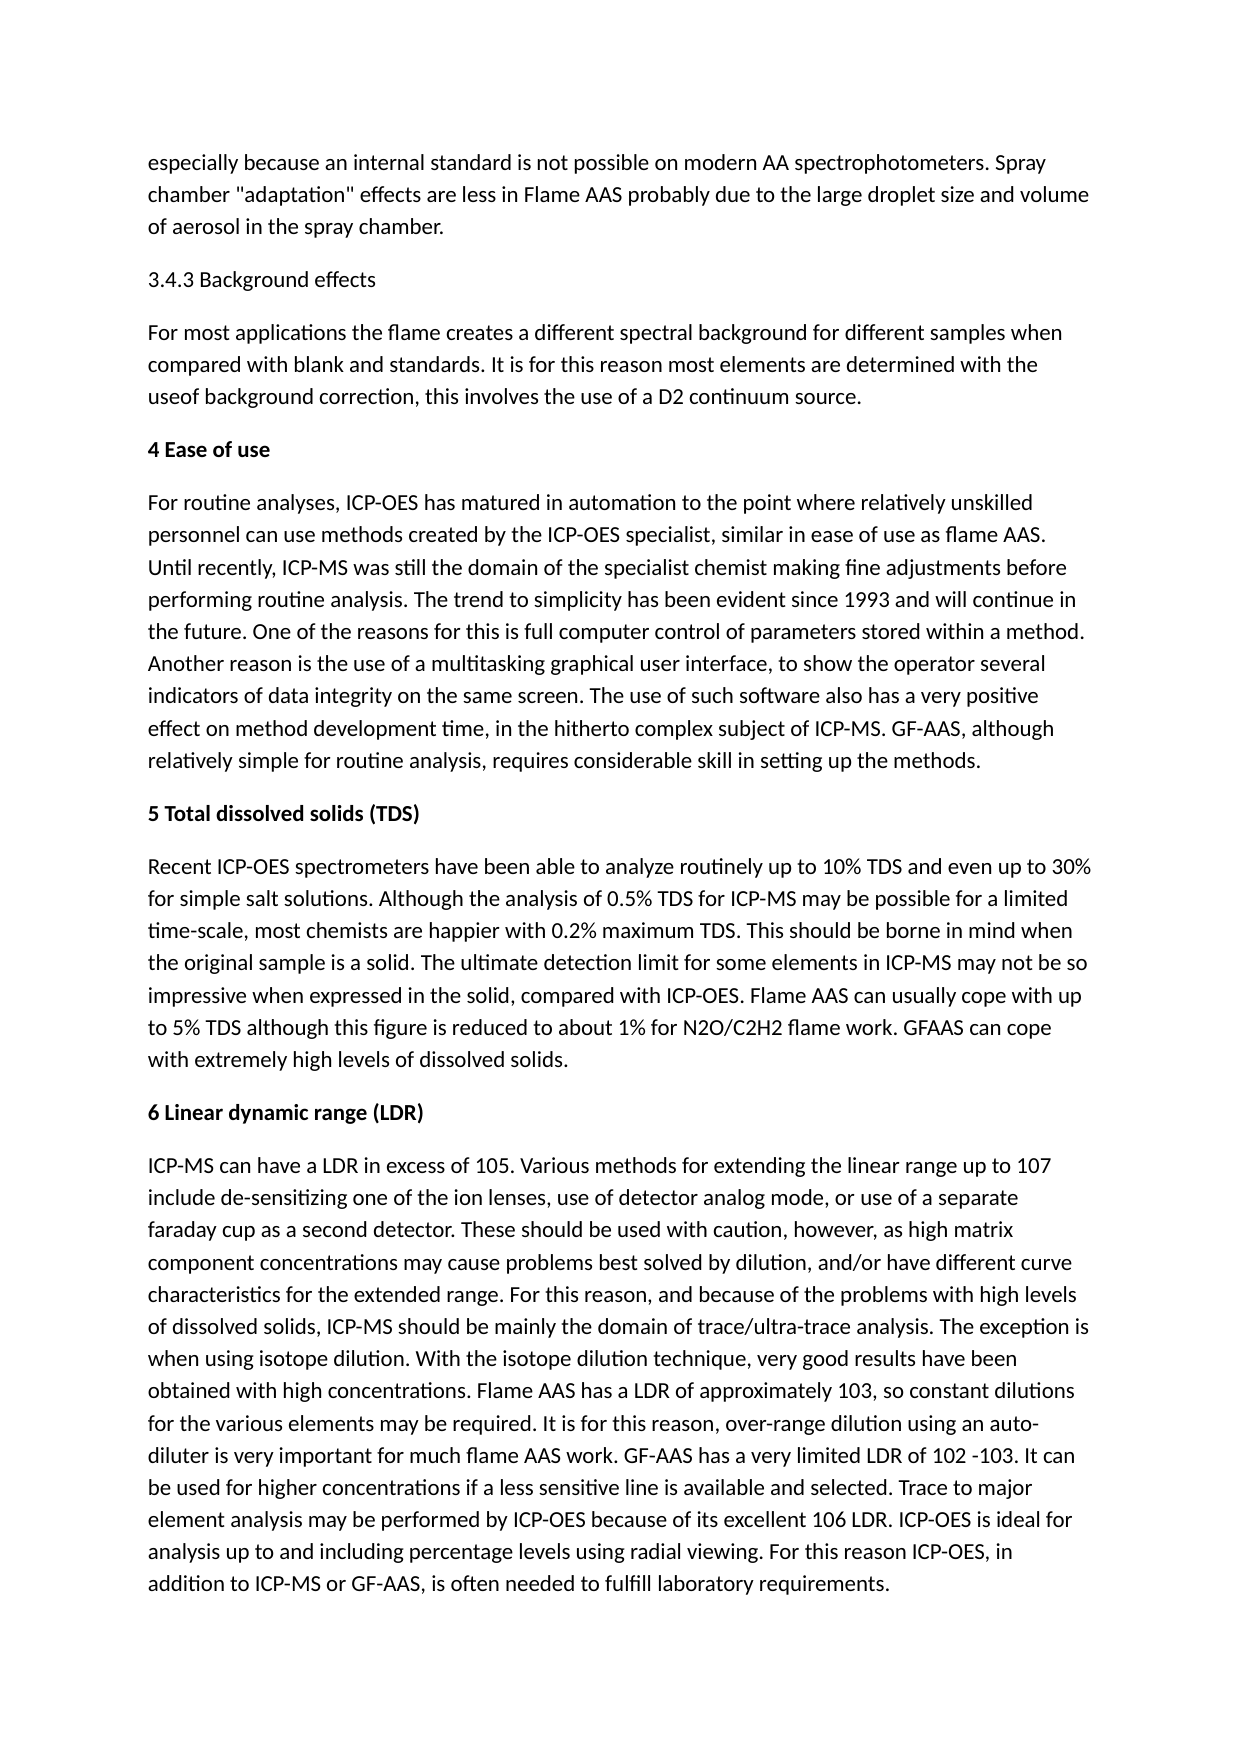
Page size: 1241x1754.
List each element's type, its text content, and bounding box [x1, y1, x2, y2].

text 3.4.3 Background effects [148, 265, 1093, 293]
text 6 Linear dynamic range (LDR) [148, 1098, 1093, 1126]
text ICP-MS can have a LDR in excess of 105. Various methods for extending the linear range up to 107 include de-sensitizing one of the ion lenses, use of detector analog mode, or use of a separate faraday cup as a second detector. These should be used with caution, however, as high matrix component concentrations may cause problems best solved by dilution, and/or have different curve characteristics for the extended range. For this reason, and because of the problems with high levels of dissolved solids, ICP-MS should be mainly the domain of trace/ultra-trace analysis. The exception is when using isotope dilution. With the isotope dilution technique, very good results have been obtained with high concentrations. Flame AAS has a LDR of approximately 103, so constant dilutions for the various elements may be required. It is for this reason, over-range dilution using an auto-diluter is very important for much flame AAS work. GF-AAS has a very limited LDR of 102 -103. It can be used for higher concentrations if a less sensitive line is available and selected. Trace to major element analysis may be performed by ICP-OES because of its excellent 106 LDR. ICP-OES is ideal for analysis up to and including percentage levels using radial viewing. For this reason ICP-OES, in addition to ICP-MS or GF-AAS, is often needed to fulfill laboratory requirements. [148, 1151, 1093, 1598]
text For most applications the flame creates a different spectral background for different samples when compared with blank and standards. It is for this reason most elements are determined with the useof background correction, this involves the use of a D2 continuum source. [148, 318, 1093, 410]
text Recent ICP-OES spectrometers have been able to analyze routinely up to 10% TDS and even up to 30% for simple salt solutions. Although the analysis of 0.5% TDS for ICP-MS may be possible for a limited time-scale, most chemists are happier with 0.2% maximum TDS. This should be borne in mind when the original sample is a solid. The ultimate detection limit for some elements in ICP-MS may not be so impressive when expressed in the solid, compared with ICP-OES. Flame AAS can usually cope with up to 5% TDS although this figure is reduced to about 1% for N2O/C2H2 flame work. GFAAS can cope with extremely high levels of dissolved solids. [148, 852, 1093, 1073]
text especially because an internal standard is not possible on modern AA spectrophotometers. Spray chamber "adaptation" effects are less in Flame AAS probably due to the large droplet size and volume of aerosol in the spray chamber. [148, 148, 1093, 240]
text For routine analyses, ICP-OES has matured in automation to the point where relatively unskilled personnel can use methods created by the ICP-OES specialist, similar in ease of use as flame AAS. Until recently, ICP-MS was still the domain of the specialist chemist making fine adjustments before performing routine analysis. The trend to simplicity has been evident since 1993 and will continue in the future. One of the reasons for this is full computer control of parameters stored within a method. Another reason is the use of a multitasking graphical user interface, to show the operator several indicators of data integrity on the same screen. The use of such software also has a very positive effect on method development time, in the hitherto complex subject of ICP-MS. GF-AAS, although relatively simple for routine analysis, requires considerable skill in setting up the methods. [148, 488, 1093, 774]
text 5 Total dissolved solids (TDS) [148, 799, 1093, 827]
text 4 Ease of use [148, 435, 1093, 463]
